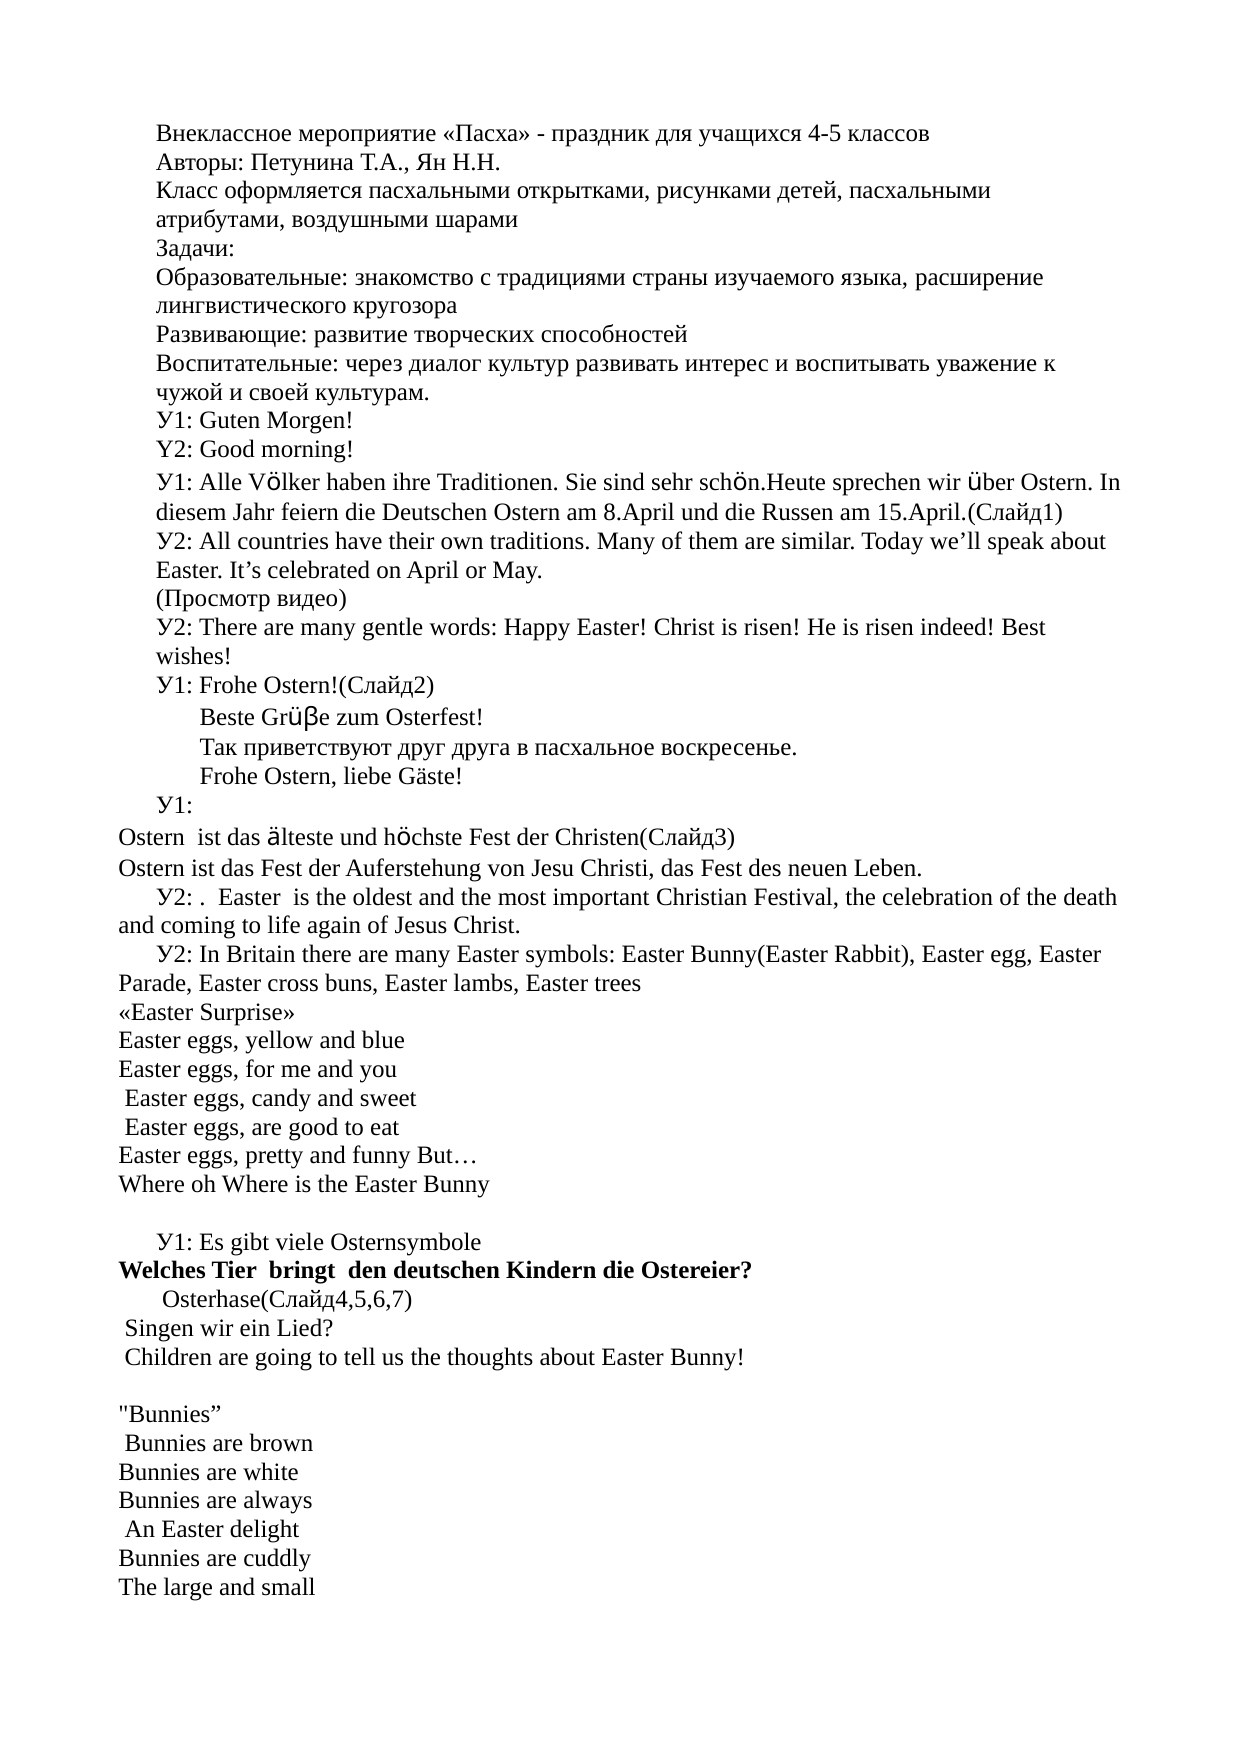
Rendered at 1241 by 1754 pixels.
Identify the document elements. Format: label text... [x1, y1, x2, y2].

text Развивающие: развитие творческих способностей [156, 319, 1122, 348]
text Bunnies are white [118, 1457, 1122, 1485]
text Beste Grüβe zum Osterfest! [156, 698, 1122, 732]
text У2: All countries have their own traditions. Many of them are similar. Today we’ll speak about Easter. It’s celebrated on April or May. [156, 526, 1122, 583]
text Where oh Where is the Easter Bunny [118, 1169, 1122, 1198]
text Easter eggs, yellow and blue [118, 1025, 1122, 1054]
text У1: Guten Morgen! [156, 406, 1122, 434]
text У2: In Britain there are many Easter symbols: Easter Bunny(Easter Rabbit), Easter egg, Easter Parade, Easter cross buns, Easter lambs, Easter trees [118, 939, 1122, 997]
text Singen wir ein Lied? [118, 1313, 1122, 1342]
text Bunnies are always [118, 1485, 1122, 1514]
text «Easter Surprise» [118, 997, 1122, 1025]
text У2: There are many gentle words: Happy Easter! Christ is risen! He is risen indeed! Best wishes! [156, 612, 1122, 670]
text Воспитательные: через диалог культур развивать интерес и воспитывать уважение к чужой и своей культурам. [156, 348, 1122, 406]
text Osterhase(Слайд4,5,6,7) [156, 1284, 1122, 1313]
text Easter eggs, for me and you [118, 1054, 1122, 1083]
text У1: [156, 790, 1122, 819]
text Класс оформляется пасхальными открытками, рисунками детей, пасхальными атрибутами, воздушными шарами [156, 176, 1122, 233]
text Easter eggs, pretty and funny But… [118, 1140, 1122, 1169]
text Children are going to tell us the thoughts about Easter Bunny! [118, 1342, 1122, 1370]
text An Easter delight [118, 1514, 1122, 1543]
text Easter eggs, candy and sweet [118, 1083, 1122, 1112]
text "Bunnies” [118, 1399, 1122, 1428]
text The large and small [118, 1572, 1122, 1600]
text Easter eggs, are good to eat [118, 1112, 1122, 1140]
text Bunnies are brown [118, 1428, 1122, 1457]
text Bunnies are cuddly [118, 1543, 1122, 1572]
text У2: . Easter is the oldest and the most important Christian Festival, the celebration of the death and coming to life again of Jesus Christ. [118, 882, 1122, 939]
text Y2: Good morning! [156, 434, 1122, 463]
text (Просмотр видео) [156, 583, 1122, 612]
text Авторы: Петунина Т.А., Ян Н.Н. [156, 147, 1122, 176]
text Внеклассное мероприятие «Пасха» - праздник для учащихся 4-5 классов [156, 118, 1122, 147]
text У1: Frohe Ostern!(Слайд2) [156, 670, 1122, 698]
text Welches Tier bringt den deutschen Kindern die Ostereier? [118, 1255, 1122, 1284]
text Ostern ist das älteste und höchste Fest der Christen(Слайд3) [118, 819, 1122, 853]
text Образовательные: знакомство с традициями страны изучаемого языка, расширение лингвистического кругозора [156, 262, 1122, 319]
text Задачи: [156, 233, 1122, 262]
text Так приветствуют друг друга в пасхальное воскресенье. [156, 732, 1122, 761]
text У1: Alle Völker haben ihre Traditionen. Sie sind sehr schön.Heute sprechen wir über Ostern. In diesem Jahr feiern die Deutschen Ostern am 8.April und die Russen am 15.April.(Слайд1) [156, 463, 1122, 526]
text Frohe Ostern, liebe Gäste! [156, 761, 1122, 790]
text Ostern ist das Fest der Auferstehung von Jesu Christi, das Fest des neuen Leben. [118, 853, 1122, 882]
text У1: Es gibt viele Osternsymbole [118, 1227, 1122, 1255]
